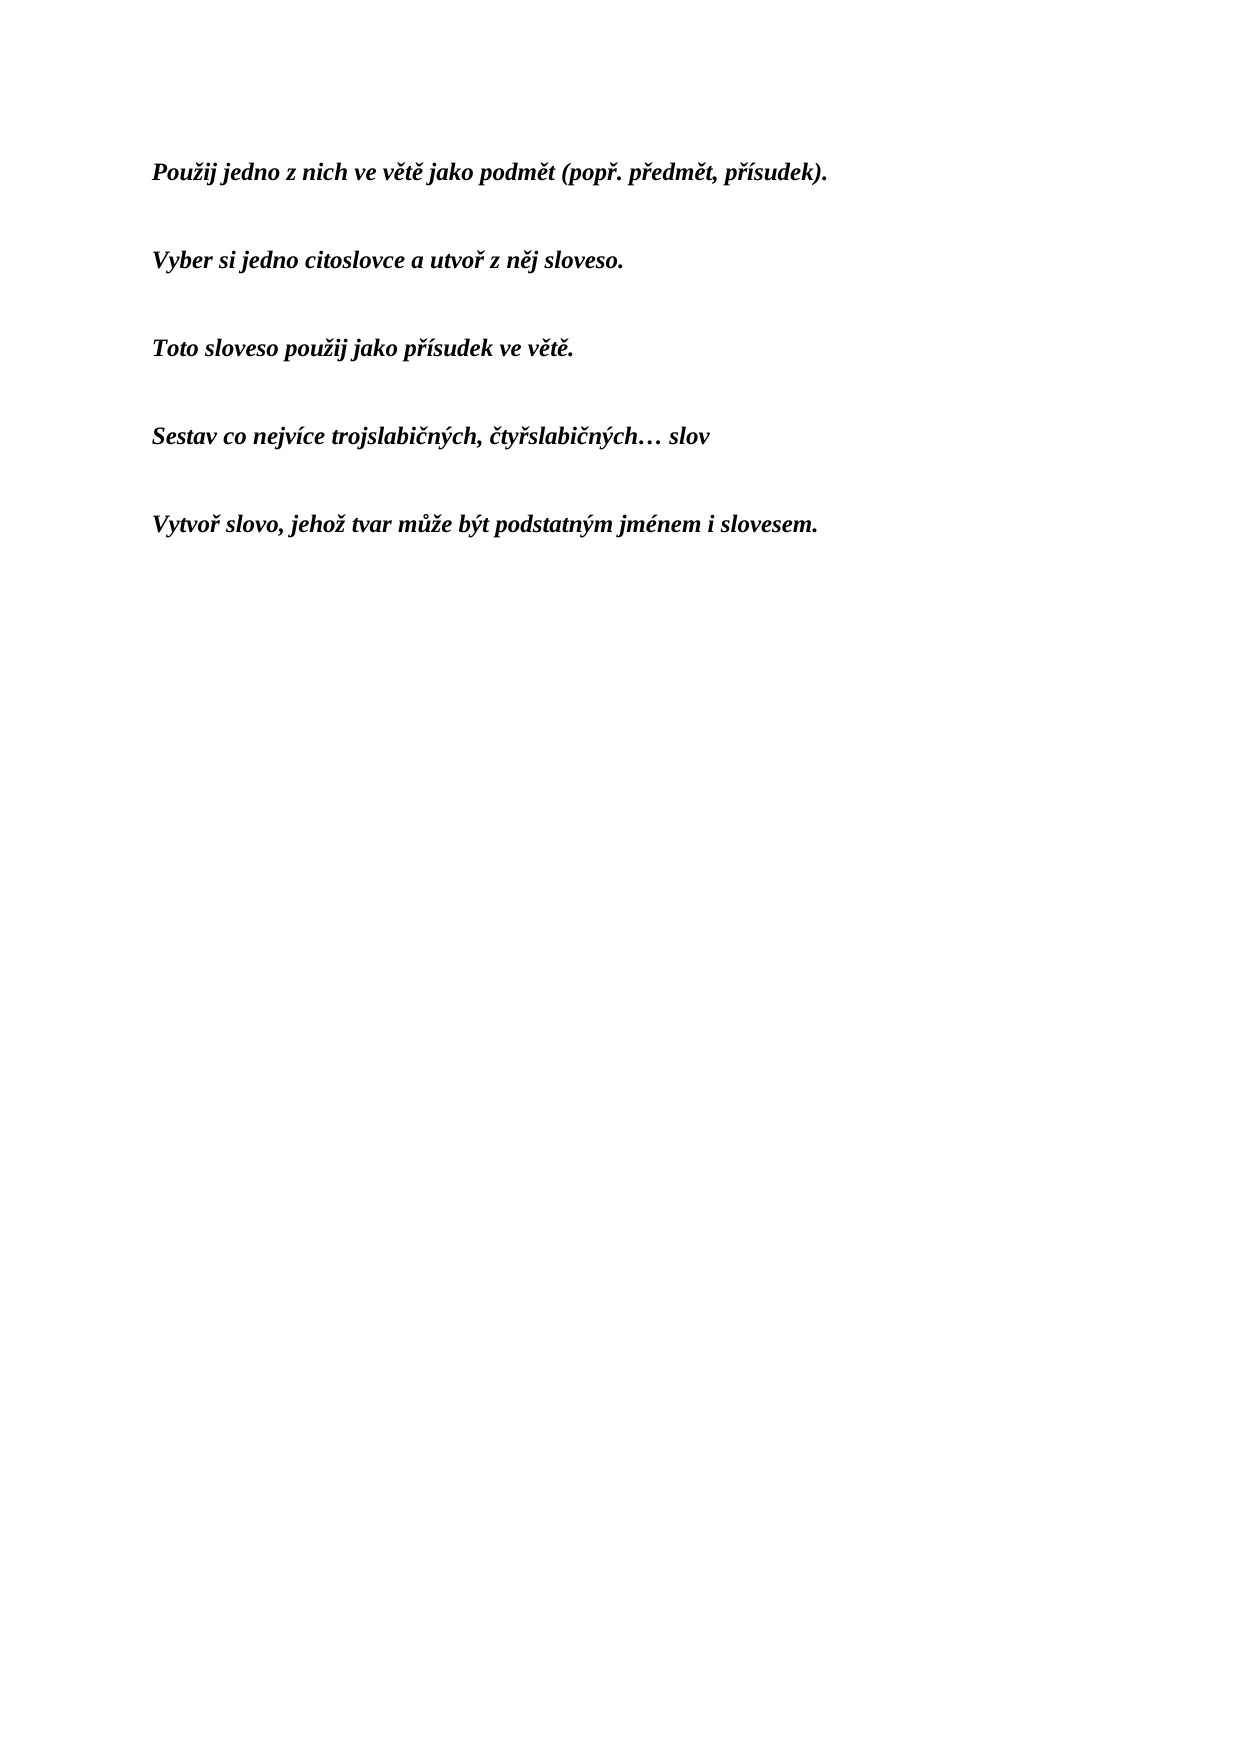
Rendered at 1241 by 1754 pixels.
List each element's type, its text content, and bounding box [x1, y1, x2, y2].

table_cell Sestav co nejvíce trojslabičných, čtyřslabičných… slov [140, 411, 1018, 499]
table_cell Vyber si jedno citoslovce a utvoř z něj sloveso. [140, 236, 1018, 323]
table_cell Použij jedno z nich ve větě jako podmět (popř. předmět, přísudek). [140, 148, 1018, 236]
table_cell Vytvoř slovo, jehož tvar může být podstatným jménem i slovesem. [140, 499, 1018, 568]
table_cell Toto sloveso použij jako přísudek ve větě. [140, 324, 1018, 411]
